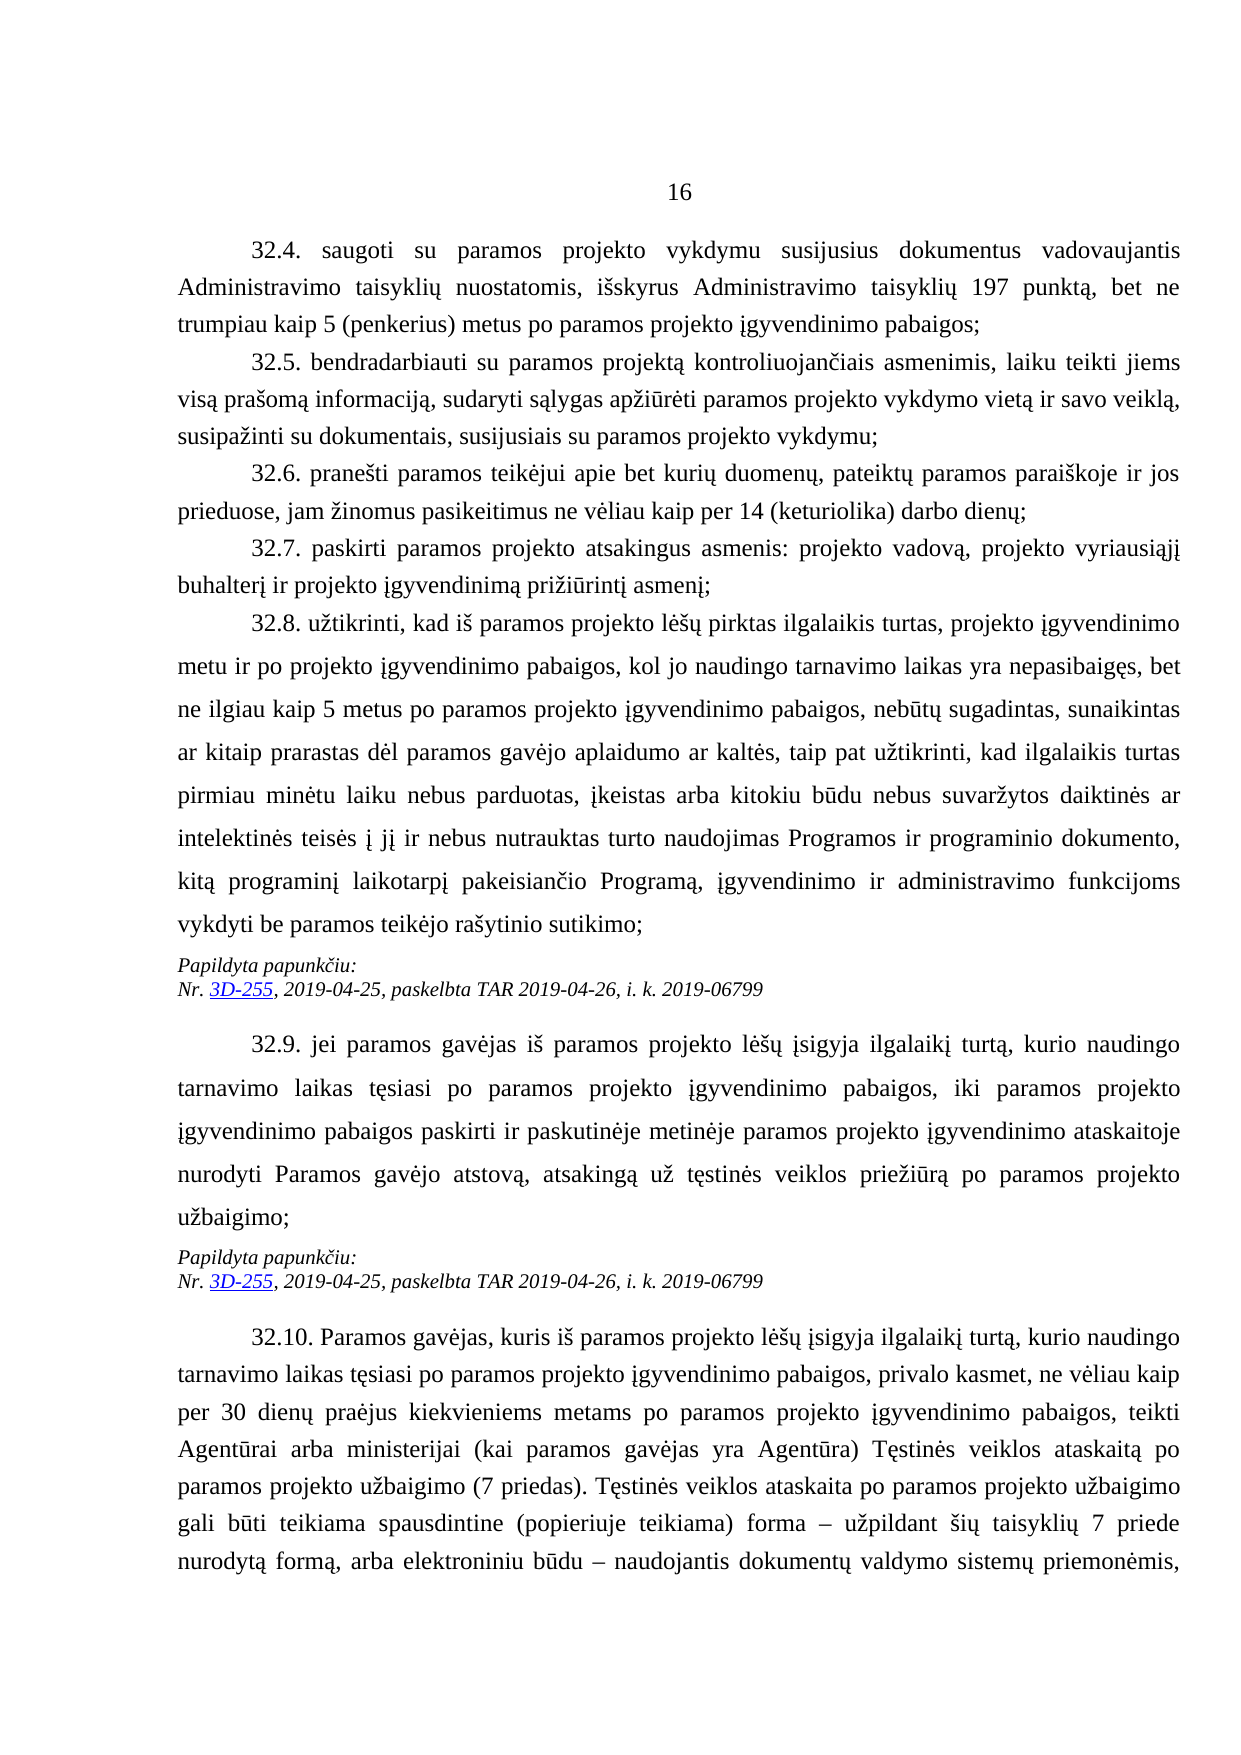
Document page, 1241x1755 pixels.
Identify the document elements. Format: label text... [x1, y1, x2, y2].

text 32.7. paskirti paramos projekto atsakingus asmenis: projekto vadovą, projekto vyriausiąjį buhalterį ir projekto įgyvendinimą prižiūrintį asmenį; [177, 533, 1181, 599]
text Nr. 3D-255, 2019-04-25, paskelbta TAR 2019-04-26, i. k. 2019-06799 [177, 977, 1181, 1001]
text 32.9. jei paramos gavėjas iš paramos projekto lėšų įsigyja ilgalaikį turtą, kurio naudingo tarnavimo laikas tęsiasi po paramos projekto įgyvendinimo pabaigos, iki paramos projekto įgyvendinimo pabaigos paskirti ir paskutinėje metinėje paramos projekto įgyvendinimo ataskaitoje nurodyti Paramos gavėjo atstovą, atsakingą už tęstinės veiklos priežiūrą po paramos projekto užbaigimo; [177, 1029, 1181, 1231]
text 32.10. Paramos gavėjas, kuris iš paramos projekto lėšų įsigyja ilgalaikį turtą, kurio naudingo tarnavimo laikas tęsiasi po paramos projekto įgyvendinimo pabaigos, privalo kasmet, ne vėliau kaip per 30 dienų praėjus kiekvieniems metams po paramos projekto įgyvendinimo pabaigos, teikti Agentūrai arba ministerijai (kai paramos gavėjas yra Agentūra) Tęstinės veiklos ataskaitą po paramos projekto užbaigimo (7 priedas). Tęstinės veiklos ataskaita po paramos projekto užbaigimo gali būti teikiama spausdintine (popieriuje teikiama) forma – užpildant šių taisyklių 7 priede nurodytą formą, arba elektroniniu būdu – naudojantis dokumentų valdymo sistemų priemonėmis, [177, 1322, 1181, 1574]
text Papildyta papunkčiu: [177, 953, 1181, 977]
text Papildyta papunkčiu: [177, 1245, 1181, 1269]
text 32.5. bendradarbiauti su paramos projektą kontroliuojančiais asmenimis, laiku teikti jiems visą prašomą informaciją, sudaryti sąlygas apžiūrėti paramos projekto vykdymo vietą ir savo veiklą, susipažinti su dokumentais, susijusiais su paramos projekto vykdymu; [177, 347, 1181, 450]
text Nr. 3D-255, 2019-04-25, paskelbta TAR 2019-04-26, i. k. 2019-06799 [177, 1269, 1181, 1293]
text 32.4. saugoti su paramos projekto vykdymu susijusius dokumentus vadovaujantis Administravimo taisyklių nuostatomis, išskyrus Administravimo taisyklių 197 punktą, bet ne trumpiau kaip 5 (penkerius) metus po paramos projekto įgyvendinimo pabaigos; [177, 235, 1181, 338]
text 32.8. užtikrinti, kad iš paramos projekto lėšų pirktas ilgalaikis turtas, projekto įgyvendinimo metu ir po projekto įgyvendinimo pabaigos, kol jo naudingo tarnavimo laikas yra nepasibaigęs, bet ne ilgiau kaip 5 metus po paramos projekto įgyvendinimo pabaigos, nebūtų sugadintas, sunaikintas ar kitaip prarastas dėl paramos gavėjo aplaidumo ar kaltės, taip pat užtikrinti, kad ilgalaikis turtas pirmiau minėtu laiku nebus parduotas, įkeistas arba kitokiu būdu nebus suvaržytos daiktinės ar intelektinės teisės į jį ir nebus nutrauktas turto naudojimas Programos ir programinio dokumento, kitą programinį laikotarpį pakeisiančio Programą, įgyvendinimo ir administravimo funkcijoms vykdyti be paramos teikėjo rašytinio sutikimo; [177, 608, 1181, 938]
text 32.6. pranešti paramos teikėjui apie bet kurių duomenų, pateiktų paramos paraiškoje ir jos prieduose, jam žinomus pasikeitimus ne vėliau kaip per 14 (keturiolika) darbo dienų; [177, 458, 1181, 524]
